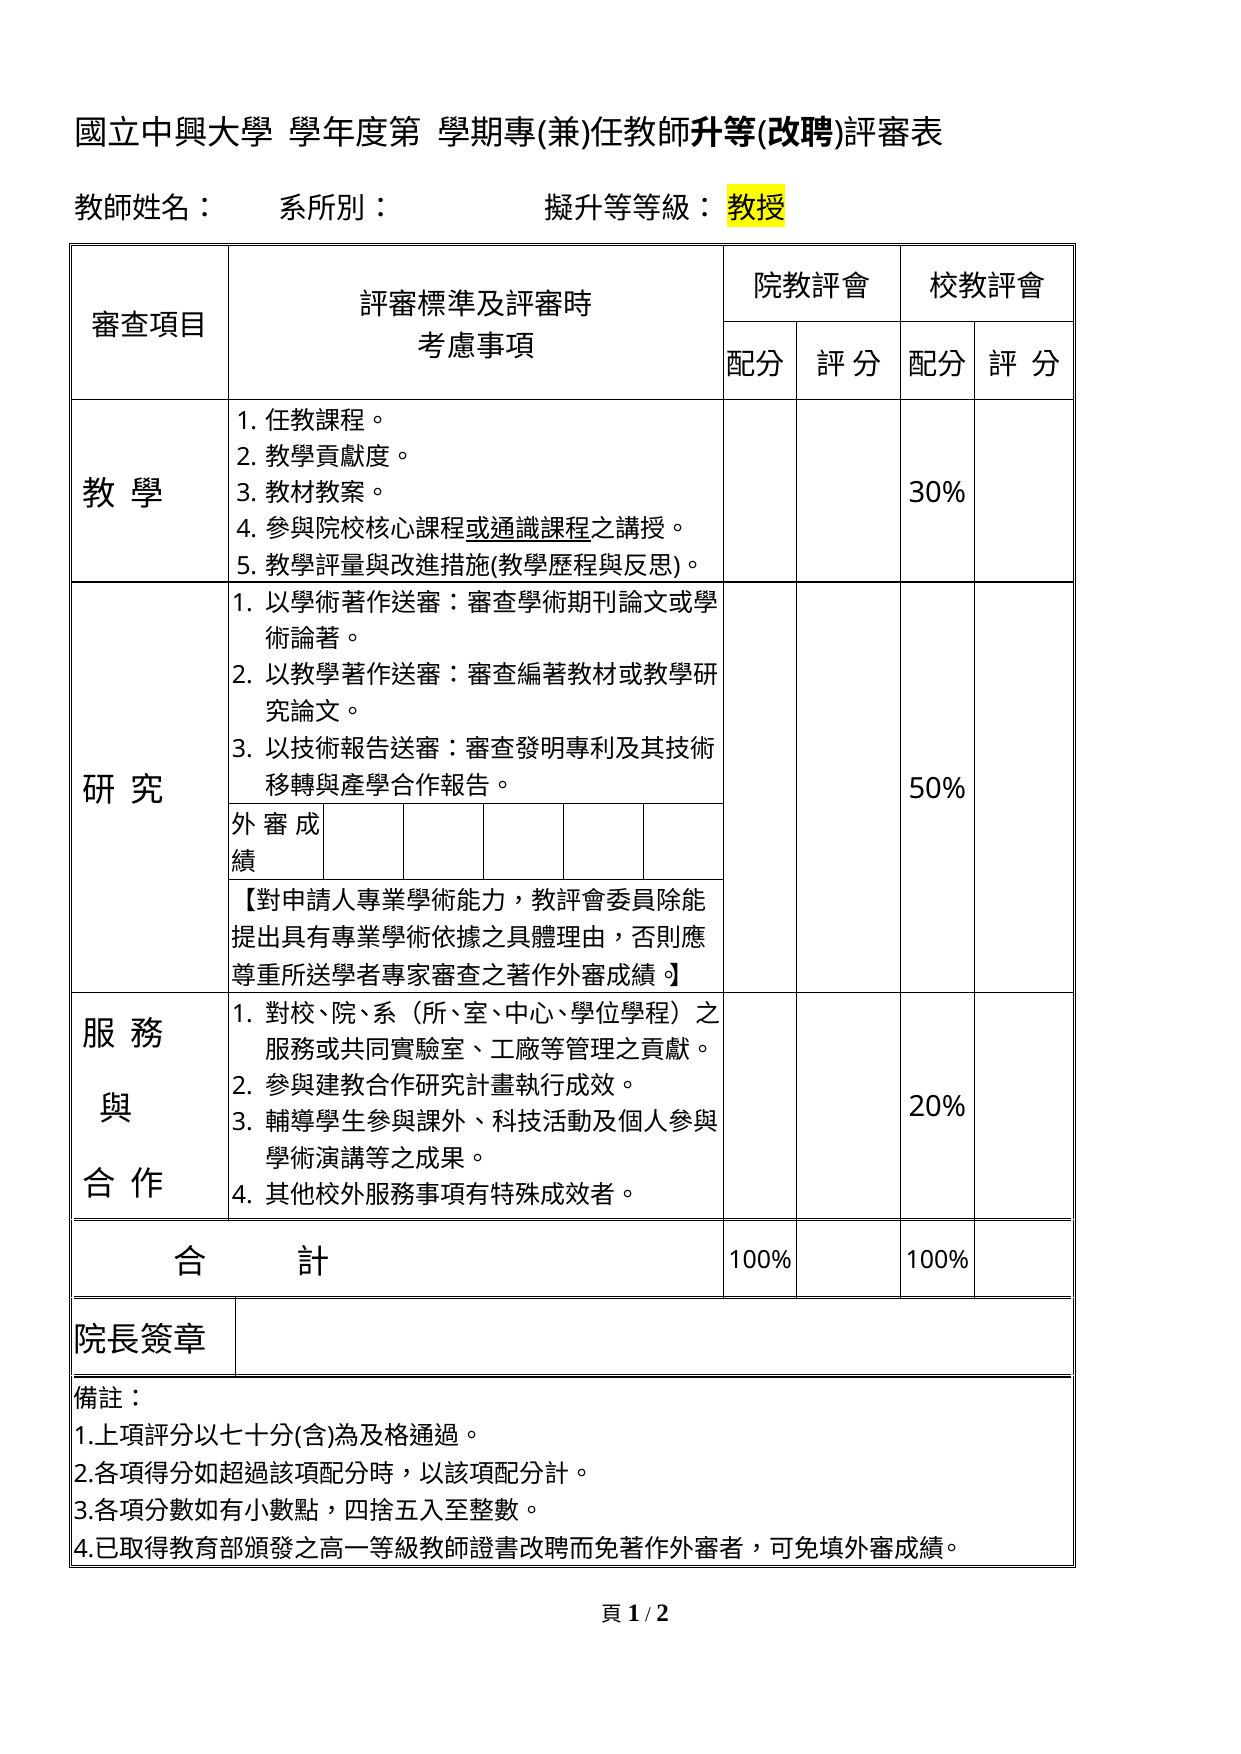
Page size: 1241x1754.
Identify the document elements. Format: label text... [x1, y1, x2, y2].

table_header 審查項目 [72, 246, 228, 399]
table_cell [975, 993, 1073, 1218]
table_header 校教評會 [901, 246, 1073, 321]
table_cell 研 究 [72, 583, 228, 992]
table_cell 以學術著作送審：審查學術期刊論文或學術論著。 以教學著作送審：審查編著教材或教學研究論文。 以技術報告送審：審查發明專利及其技術移轉與產學合作報告。 [229, 583, 723, 802]
table_cell 評 分 [797, 322, 900, 399]
table_cell 100% [901, 1221, 974, 1296]
table_cell [324, 804, 403, 878]
table_cell [644, 804, 723, 878]
table_cell [797, 993, 900, 1218]
table_cell [724, 993, 796, 1218]
table_cell [975, 1218, 1075, 1296]
table_cell [975, 400, 1073, 581]
table_cell [724, 583, 796, 992]
table_cell 100% [724, 1221, 796, 1296]
table_cell 配分 [724, 322, 796, 399]
text 國立中興大學 學年度第 學期專(兼)任教師升等(改聘)評審表 [74, 93, 1196, 168]
table_cell 備註： 1.上項評分以七十分(含)為及格通過。 2.各項得分如超過該項配分時，以該項配分計。 3.各項分數如有小數點，四捨五入至整數。 4.已取得教育部頒發之高一等級教師證書改聘而免著作外審者，可免填外審成績。 [70, 1374, 1075, 1565]
table_cell [564, 804, 643, 878]
table_header 評審標準及評審時 考慮事項 [229, 246, 723, 399]
table_cell 50% [901, 583, 974, 992]
table_cell 外審成績 [229, 804, 323, 878]
table_cell 對校、院、系（所、室、中心、學位學程）之服務或共同實驗室、工廠等管理之貢獻。 參與建教合作研究計畫執行成效。 輔導學生參與課外、科技活動及個人參與學術演講等之成果。 其他校外服務事項有特殊成效者。 [229, 993, 723, 1218]
table_cell [797, 400, 900, 581]
table_cell 配分 [901, 322, 974, 399]
table_cell [484, 804, 563, 878]
table_cell [236, 1296, 1075, 1374]
table_cell 教 學 [72, 400, 228, 581]
table_cell [404, 804, 483, 878]
table_cell 20% [901, 993, 974, 1218]
table_cell 評 分 [975, 322, 1073, 399]
table_cell 服 務 與 合 作 [72, 993, 228, 1218]
table_cell 合 計 [70, 1218, 723, 1296]
table_cell 院長簽章 [70, 1296, 235, 1374]
text 教師姓名： 系所別： 擬升等等級： 教授 [74, 168, 1196, 243]
table_cell [797, 1221, 900, 1296]
table_cell 30% [901, 400, 974, 581]
table_cell [975, 583, 1073, 992]
table_cell [724, 400, 796, 581]
table_cell [797, 583, 900, 992]
table_cell 任教課程。 教學貢獻度。 教材教案。 參與院校核心課程或通識課程之講授。 教學評量與改進措施(教學歷程與反思)。 [229, 400, 723, 581]
table_header 院教評會 [724, 246, 900, 321]
table_cell 【對申請人專業學術能力，教評會委員除能提出具有專業學術依據之具體理由，否則應尊重所送學者專家審查之著作外審成績。】 [229, 880, 723, 992]
